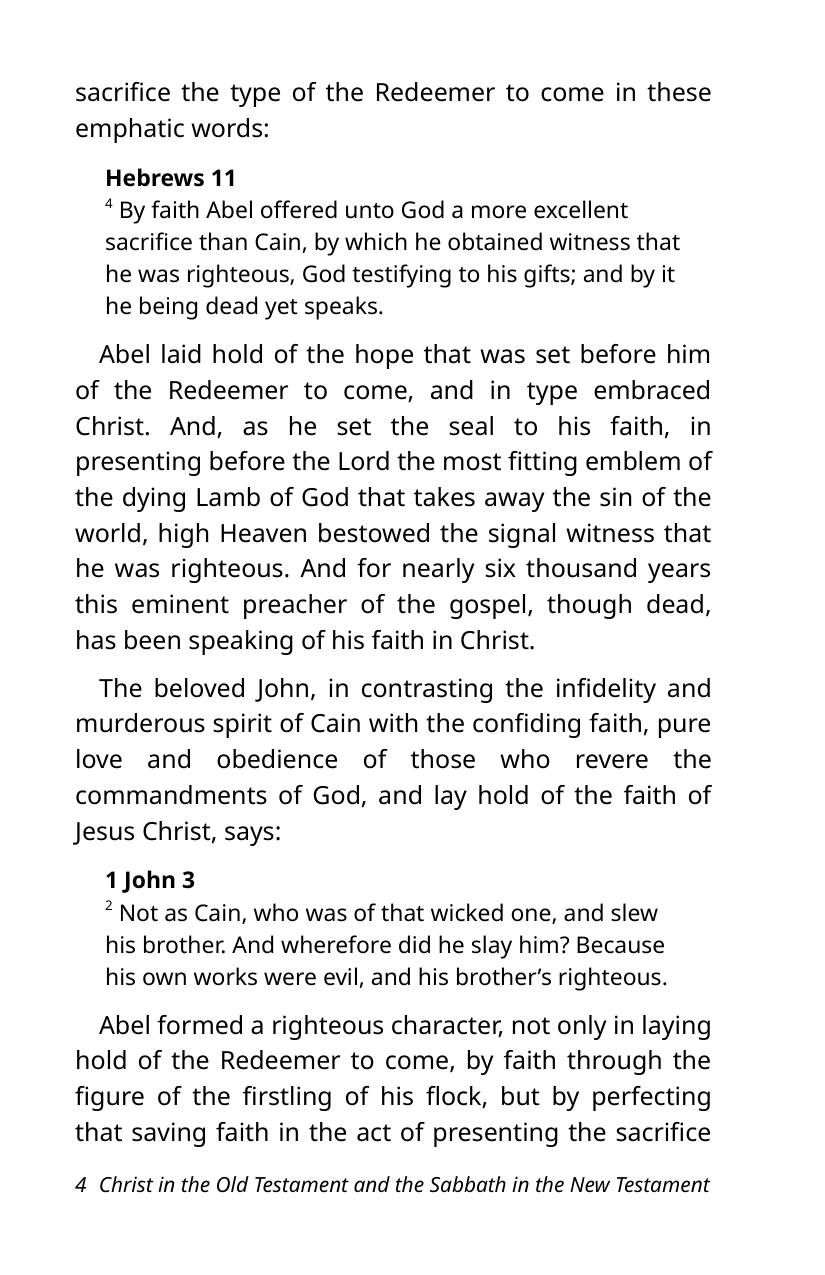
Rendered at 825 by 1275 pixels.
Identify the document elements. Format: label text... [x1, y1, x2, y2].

text Hebrews 11 [105, 161, 712, 193]
text The beloved John, in contrasting the infidelity and murderous spirit of Cain with the confiding faith, pure love and obedience of those who revere the commandments of God, and lay hold of the faith of Jesus Christ, says: [75, 670, 712, 847]
text 1 John 3 [105, 864, 712, 895]
text sacrifice the type of the Redeemer to come in these emphatic words: [75, 75, 712, 145]
text Abel formed a righteous character, not only in laying hold of the Redeemer to come, by faith through the figure of the firstling of his flock, but by perfecting that saving faith in the act of presenting the sacrifice [75, 1007, 712, 1148]
text Abel laid hold of the hope that was set before him of the Redeemer to come, and in type embraced Christ. And, as he set the seal to his faith, in presenting before the Lord the most fitting emblem of the dying Lamb of God that takes away the sin of the world, high Heaven bestowed the signal witness that he was righteous. And for nearly six thousand years this eminent preacher of the gospel, though dead, has been speaking of his faith in Christ. [75, 337, 712, 657]
text 4 By faith Abel offered unto God a more excellent sacrifice than Cain, by which he obtained witness that he was righteous, God testifying to his gifts; and by it he being dead yet speaks. [105, 194, 682, 321]
text 2 Not as Cain, who was of that wicked one, and slew his brother. And wherefore did he slay him? Because his own works were evil, and his brother’s righteous. [105, 897, 682, 992]
